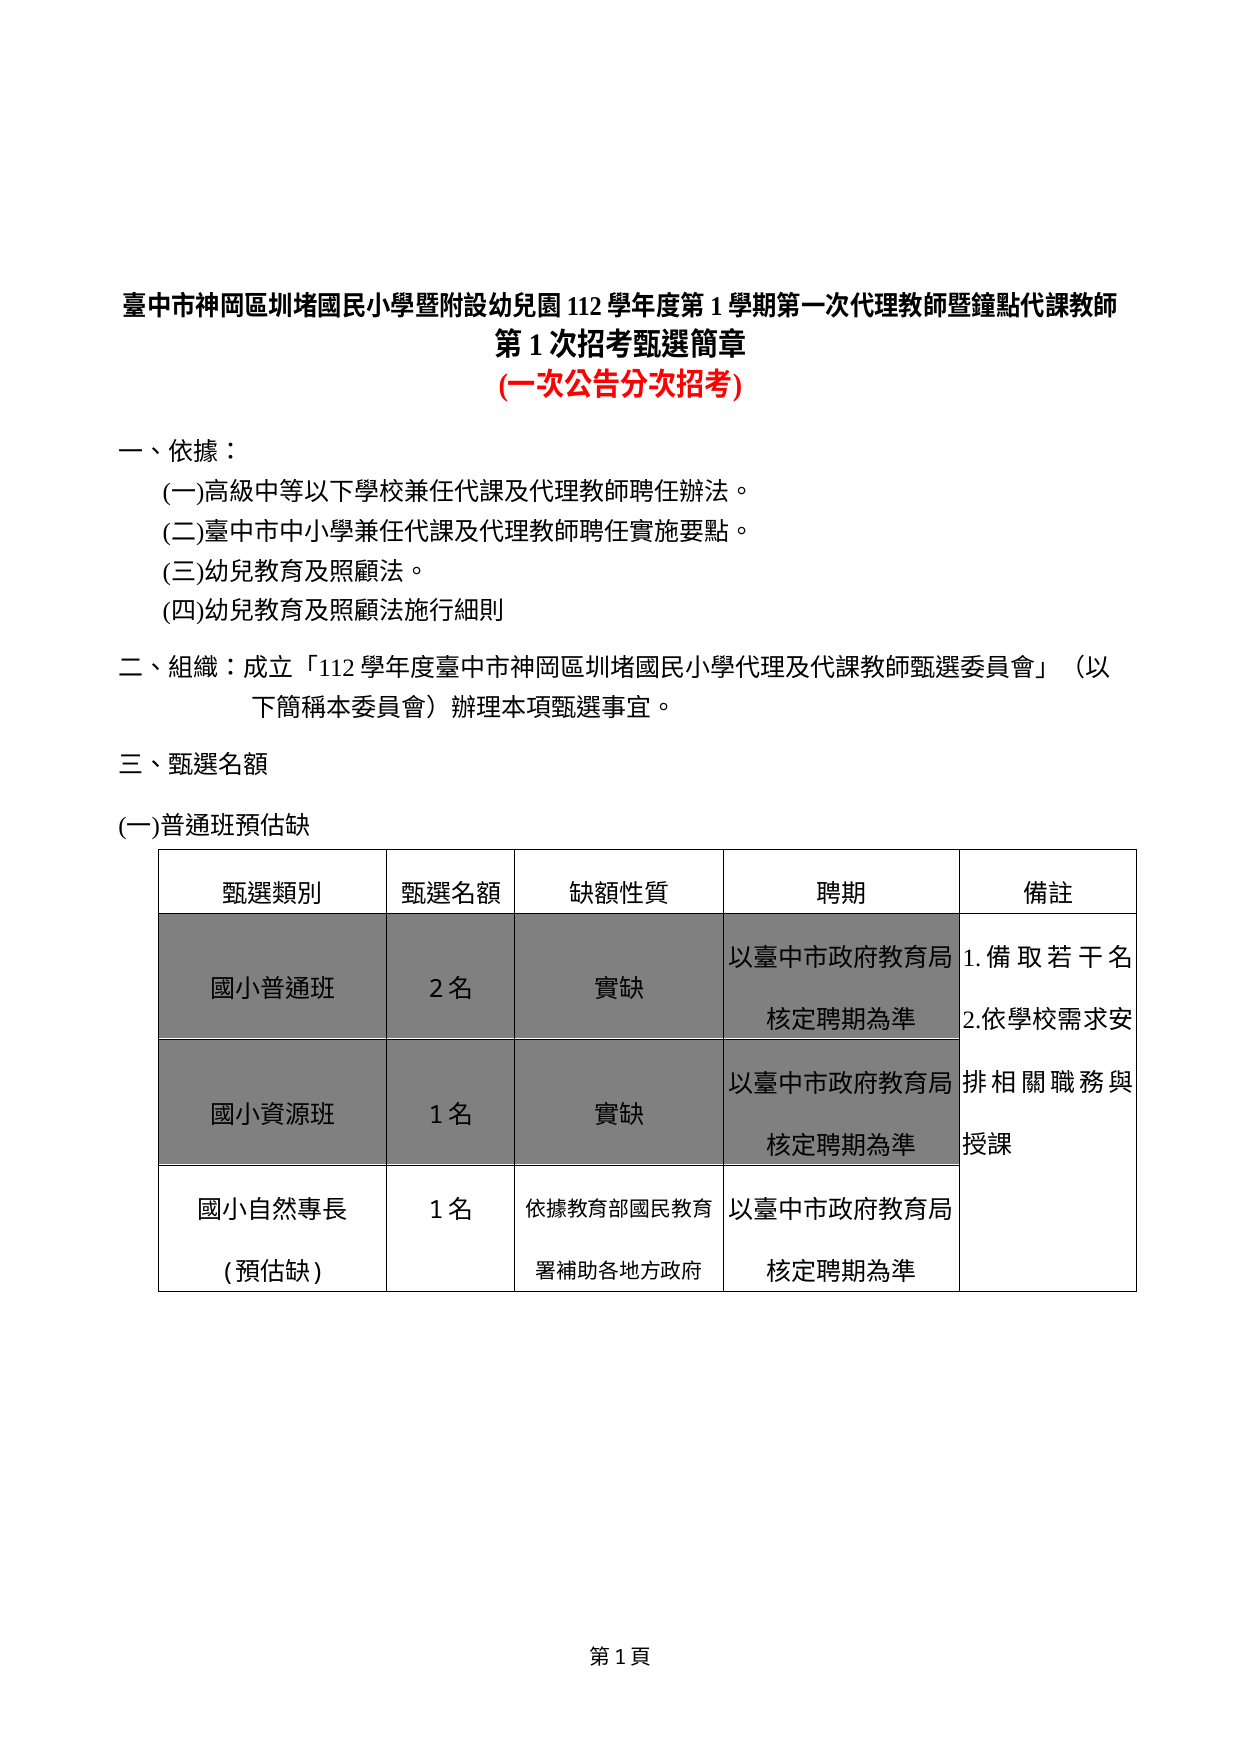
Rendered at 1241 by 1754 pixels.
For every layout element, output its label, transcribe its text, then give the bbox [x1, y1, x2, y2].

text 臺中市神岡區圳堵國民小學暨附設幼兒園112學年度第1學期第一次代理教師暨鐘點代課教師 [118, 287, 1122, 323]
text (一次公告分次招考) [118, 363, 1122, 404]
text 第1次招考甄選簡章 [118, 323, 1122, 363]
table_cell 以臺中市政府教育局核定聘期為準 [724, 1166, 959, 1291]
table_cell 國小資源班 [159, 1040, 386, 1164]
table_cell 2名 [387, 914, 514, 1038]
text (三)幼兒教育及照顧法。 [162, 551, 1122, 587]
table_header 備註 [960, 850, 1136, 912]
table_cell 以臺中市政府教育局核定聘期為準 [724, 914, 959, 1038]
table_header 聘期 [724, 850, 959, 912]
text (四)幼兒教育及照顧法施行細則 [162, 591, 1122, 627]
text 三、甄選名額 [118, 745, 1122, 781]
text (一)普通班預估缺 [118, 806, 1122, 842]
table_header 缺額性質 [515, 850, 723, 912]
text (二)臺中市中小學兼任代課及代理教師聘任實施要點。 [162, 511, 1122, 547]
table_cell 依據教育部國民教育署補助各地方政府 [515, 1166, 723, 1291]
table_header 甄選名額 [387, 850, 514, 912]
table_header 甄選類別 [159, 850, 386, 912]
table_cell 實缺 [515, 1040, 723, 1164]
table_cell 1名 [387, 1040, 514, 1164]
table_cell 國小自然專長 (預估缺) [159, 1166, 386, 1291]
text 二、組織：成立「112學年度臺中市神岡區圳堵國民小學代理及代課教師甄選委員會」（以下簡稱本委員會）辦理本項甄選事宜。 [118, 648, 1122, 724]
table_cell 1.備取若干名 2.依學校需求安排相關職務與授課 [960, 914, 1136, 1291]
table_cell 國小普通班 [159, 914, 386, 1038]
text 一、依據： [118, 432, 1122, 468]
table_cell 1名 [387, 1166, 514, 1291]
table_cell 以臺中市政府教育局核定聘期為準 [724, 1040, 959, 1164]
table_cell 實缺 [515, 914, 723, 1038]
text (一)高級中等以下學校兼任代課及代理教師聘任辦法。 [162, 471, 1122, 508]
